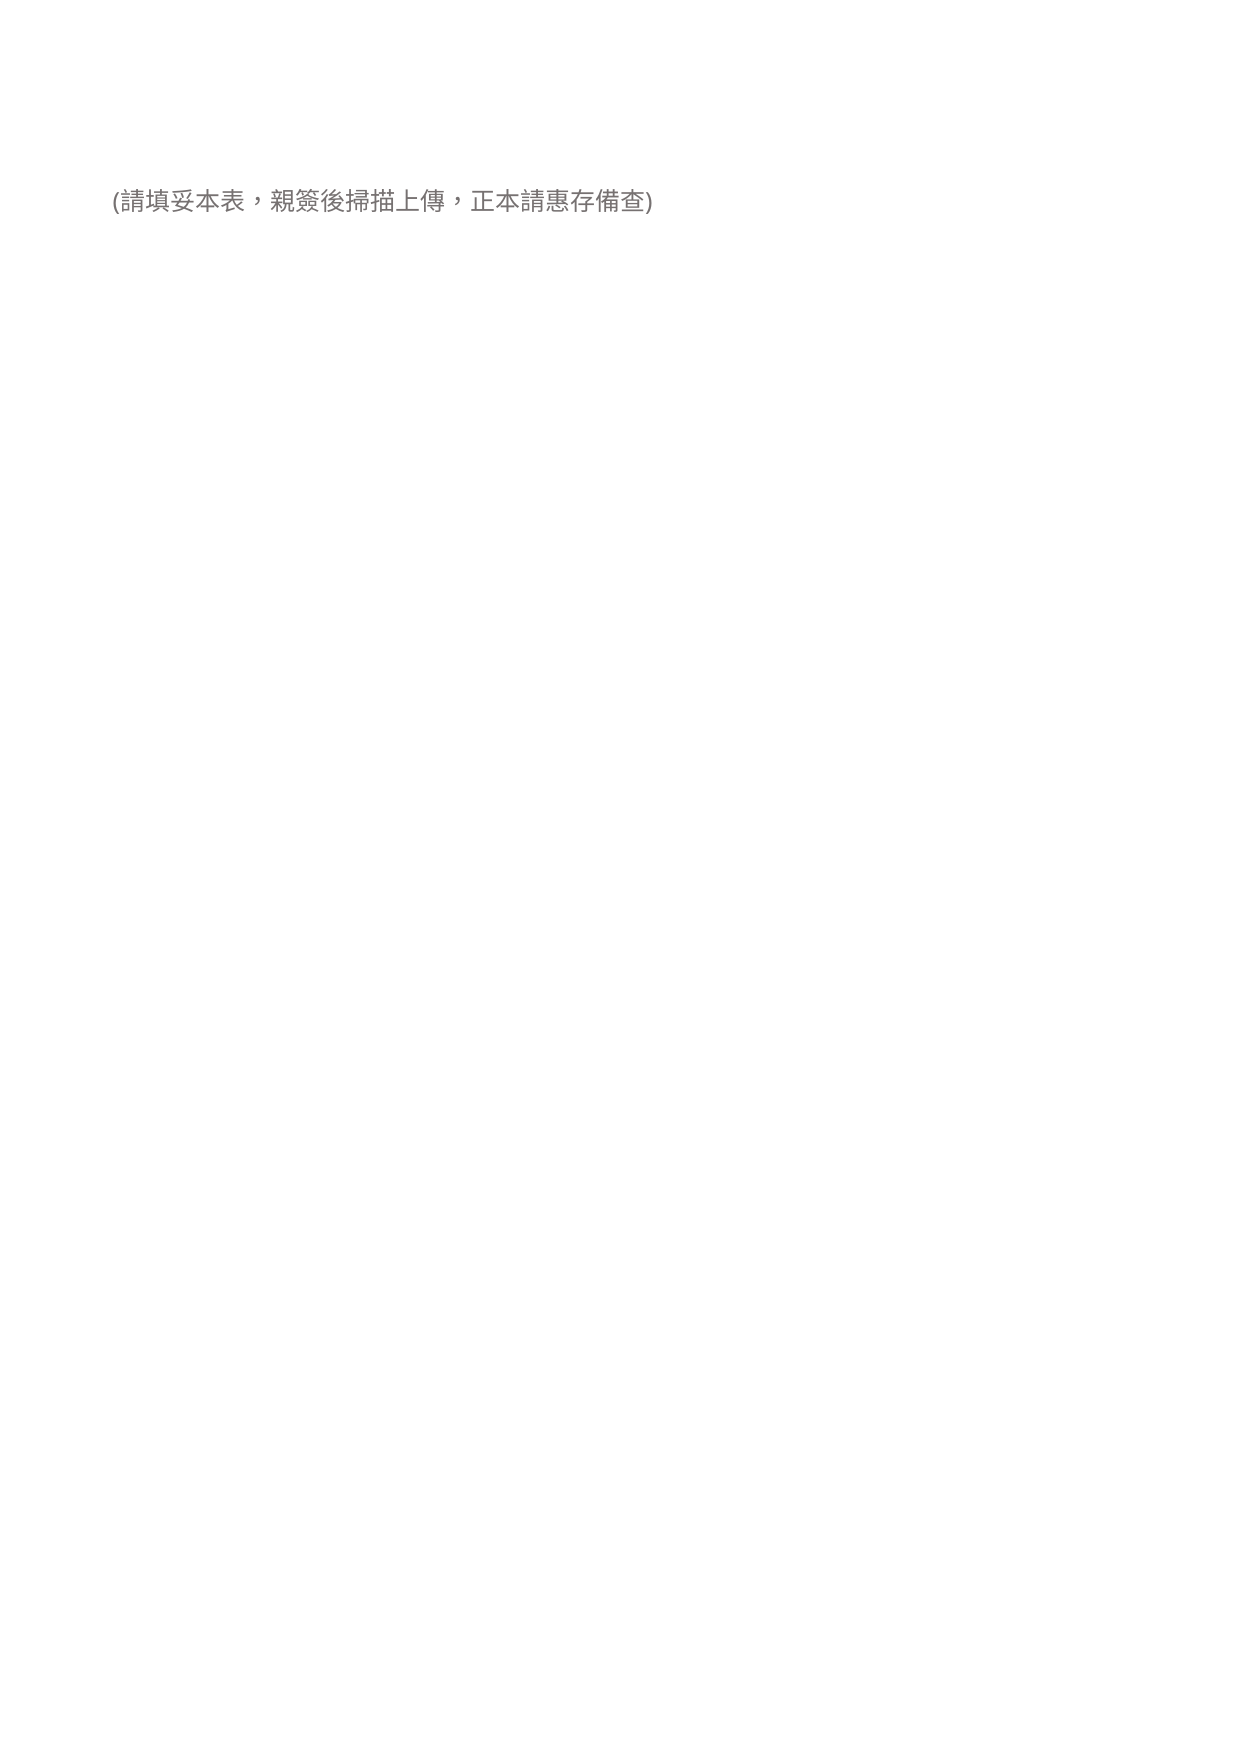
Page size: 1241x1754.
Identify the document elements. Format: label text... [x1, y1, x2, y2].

text (請填妥本表，親簽後掃描上傳，正本請惠存備查) [112, 158, 1128, 221]
